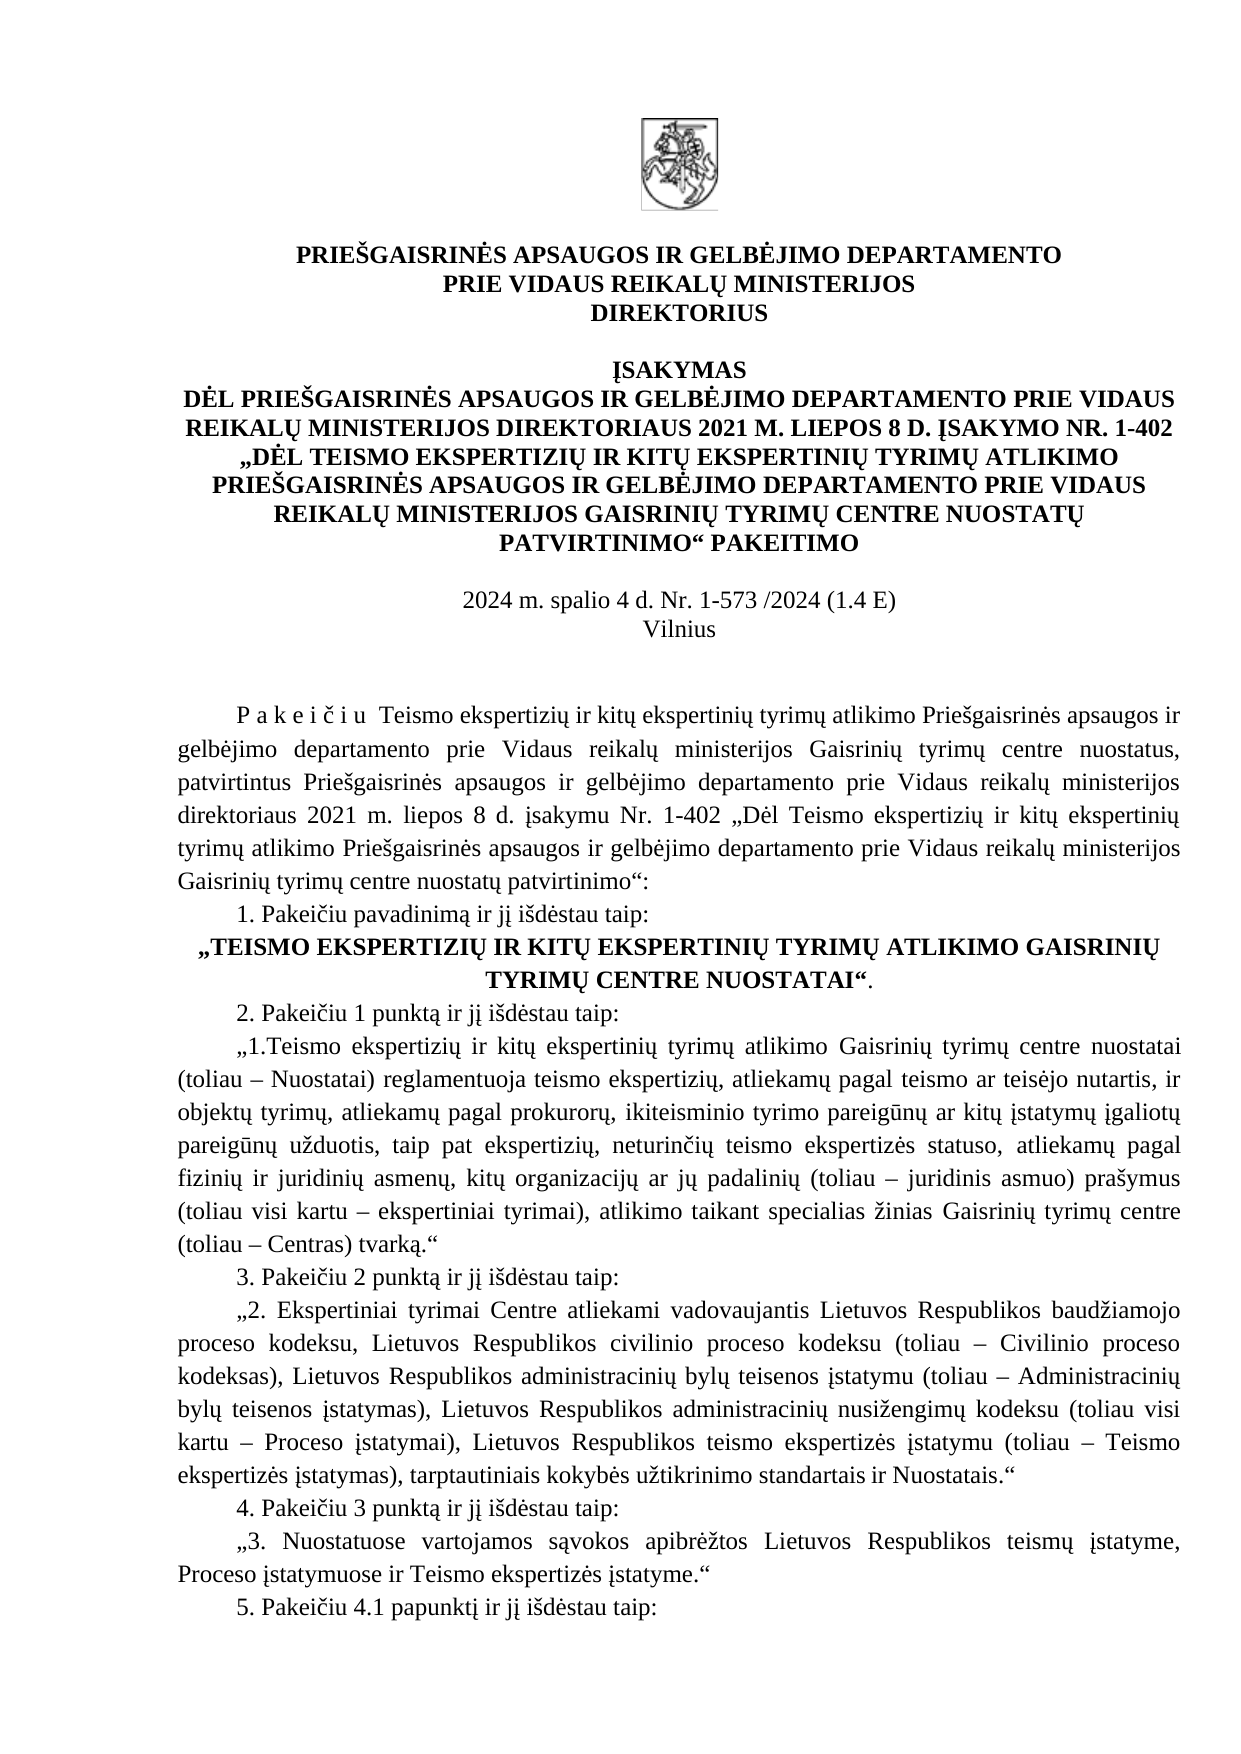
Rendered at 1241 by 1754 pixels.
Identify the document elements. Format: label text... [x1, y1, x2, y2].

text 2. Pakeičiu 1 punktą ir jį išdėstau taip: [177, 998, 1181, 1027]
text „2. Ekspertiniai tyrimai Centre atliekami vadovaujantis Lietuvos Respublikos baudžiamojo proceso kodeksu, Lietuvos Respublikos civilinio proceso kodeksu (toliau – Civilinio proceso kodeksas), Lietuvos Respublikos administracinių bylų teisenos įstatymu (toliau – Administracinių bylų teisenos įstatymas), Lietuvos Respublikos administracinių nusižengimų kodeksu (toliau visi kartu – Proceso įstatymai), Lietuvos Respublikos teismo ekspertizės įstatymu (toliau – Teismo ekspertizės įstatymas), tarptautiniais kokybės užtikrinimo standartais ir Nuostatais.“ [177, 1295, 1181, 1489]
text PRIEŠGAISRINĖS APSAUGOS IR GELBĖJIMO DEPARTAMENTO [177, 241, 1181, 269]
text ĮSAKYMAS [177, 356, 1181, 384]
text DĖL PRIEŠGAISRINĖS APSAUGOS IR GELBĖJIMO DEPARTAMENTO PRIE VIDAUS REIKALŲ MINISTERIJOS DIREKTORIAUS 2021 M. LIEPOS 8 D. ĮSAKYMO NR. 1-402 „DĖL TEISMO EKSPERTIZIŲ IR KITŲ EKSPERTINIŲ TYRIMŲ ATLIKIMO PRIEŠGAISRINĖS APSAUGOS IR GELBĖJIMO DEPARTAMENTO PRIE VIDAUS REIKALŲ MINISTERIJOS GAISRINIŲ TYRIMŲ CENTRE NUOSTATŲ PATVIRTINIMO“ PAKEITIMO [177, 384, 1181, 557]
text 1. Pakeičiu pavadinimą ir jį išdėstau taip: [177, 899, 1181, 927]
text PRIE VIDAUS REIKALŲ MINISTERIJOS [177, 269, 1181, 298]
text „TEISMO EKSPERTIZIŲ IR KITŲ EKSPERTINIŲ TYRIMŲ ATLIKIMO GAISRINIŲ TYRIMŲ CENTRE NUOSTATAI“. [177, 932, 1181, 993]
text DIREKTORIUS [177, 298, 1181, 327]
text 2024 m. spalio 4 d. Nr. 1-573 /2024 (1.4 E) [177, 586, 1181, 614]
text 5. Pakeičiu 4.1 papunktį ir jį išdėstau taip: [177, 1592, 1181, 1621]
text „3. Nuostatuose vartojamos sąvokos apibrėžtos Lietuvos Respublikos teismų įstatyme, Proceso įstatymuose ir Teismo ekspertizės įstatyme.“ [177, 1526, 1181, 1588]
text 4. Pakeičiu 3 punktą ir jį išdėstau taip: [177, 1493, 1181, 1522]
text 3. Pakeičiu 2 punktą ir jį išdėstau taip: [177, 1262, 1181, 1291]
text „1.Teismo ekspertizių ir kitų ekspertinių tyrimų atlikimo Gaisrinių tyrimų centre nuostatai (toliau – Nuostatai) reglamentuoja teismo ekspertizių, atliekamų pagal teismo ar teisėjo nutartis, ir objektų tyrimų, atliekamų pagal prokurorų, ikiteisminio tyrimo pareigūnų ar kitų įstatymų įgaliotų pareigūnų užduotis, taip pat ekspertizių, neturinčių teismo ekspertizės statuso, atliekamų pagal fizinių ir juridinių asmenų, kitų organizacijų ar jų padalinių (toliau – juridinis asmuo) prašymus (toliau visi kartu – ekspertiniai tyrimai), atlikimo taikant specialias žinias Gaisrinių tyrimų centre (toliau – Centras) tvarką.“ [177, 1031, 1181, 1258]
text Pakeičiu Teismo ekspertizių ir kitų ekspertinių tyrimų atlikimo Priešgaisrinės apsaugos ir gelbėjimo departamento prie Vidaus reikalų ministerijos Gaisrinių tyrimų centre nuostatus, patvirtintus Priešgaisrinės apsaugos ir gelbėjimo departamento prie Vidaus reikalų ministerijos direktoriaus 2021 m. liepos 8 d. įsakymu Nr. 1-402 „Dėl Teismo ekspertizių ir kitų ekspertinių tyrimų atlikimo Priešgaisrinės apsaugos ir gelbėjimo departamento prie Vidaus reikalų ministerijos Gaisrinių tyrimų centre nuostatų patvirtinimo“: [177, 701, 1181, 894]
text Vilnius [177, 614, 1181, 643]
